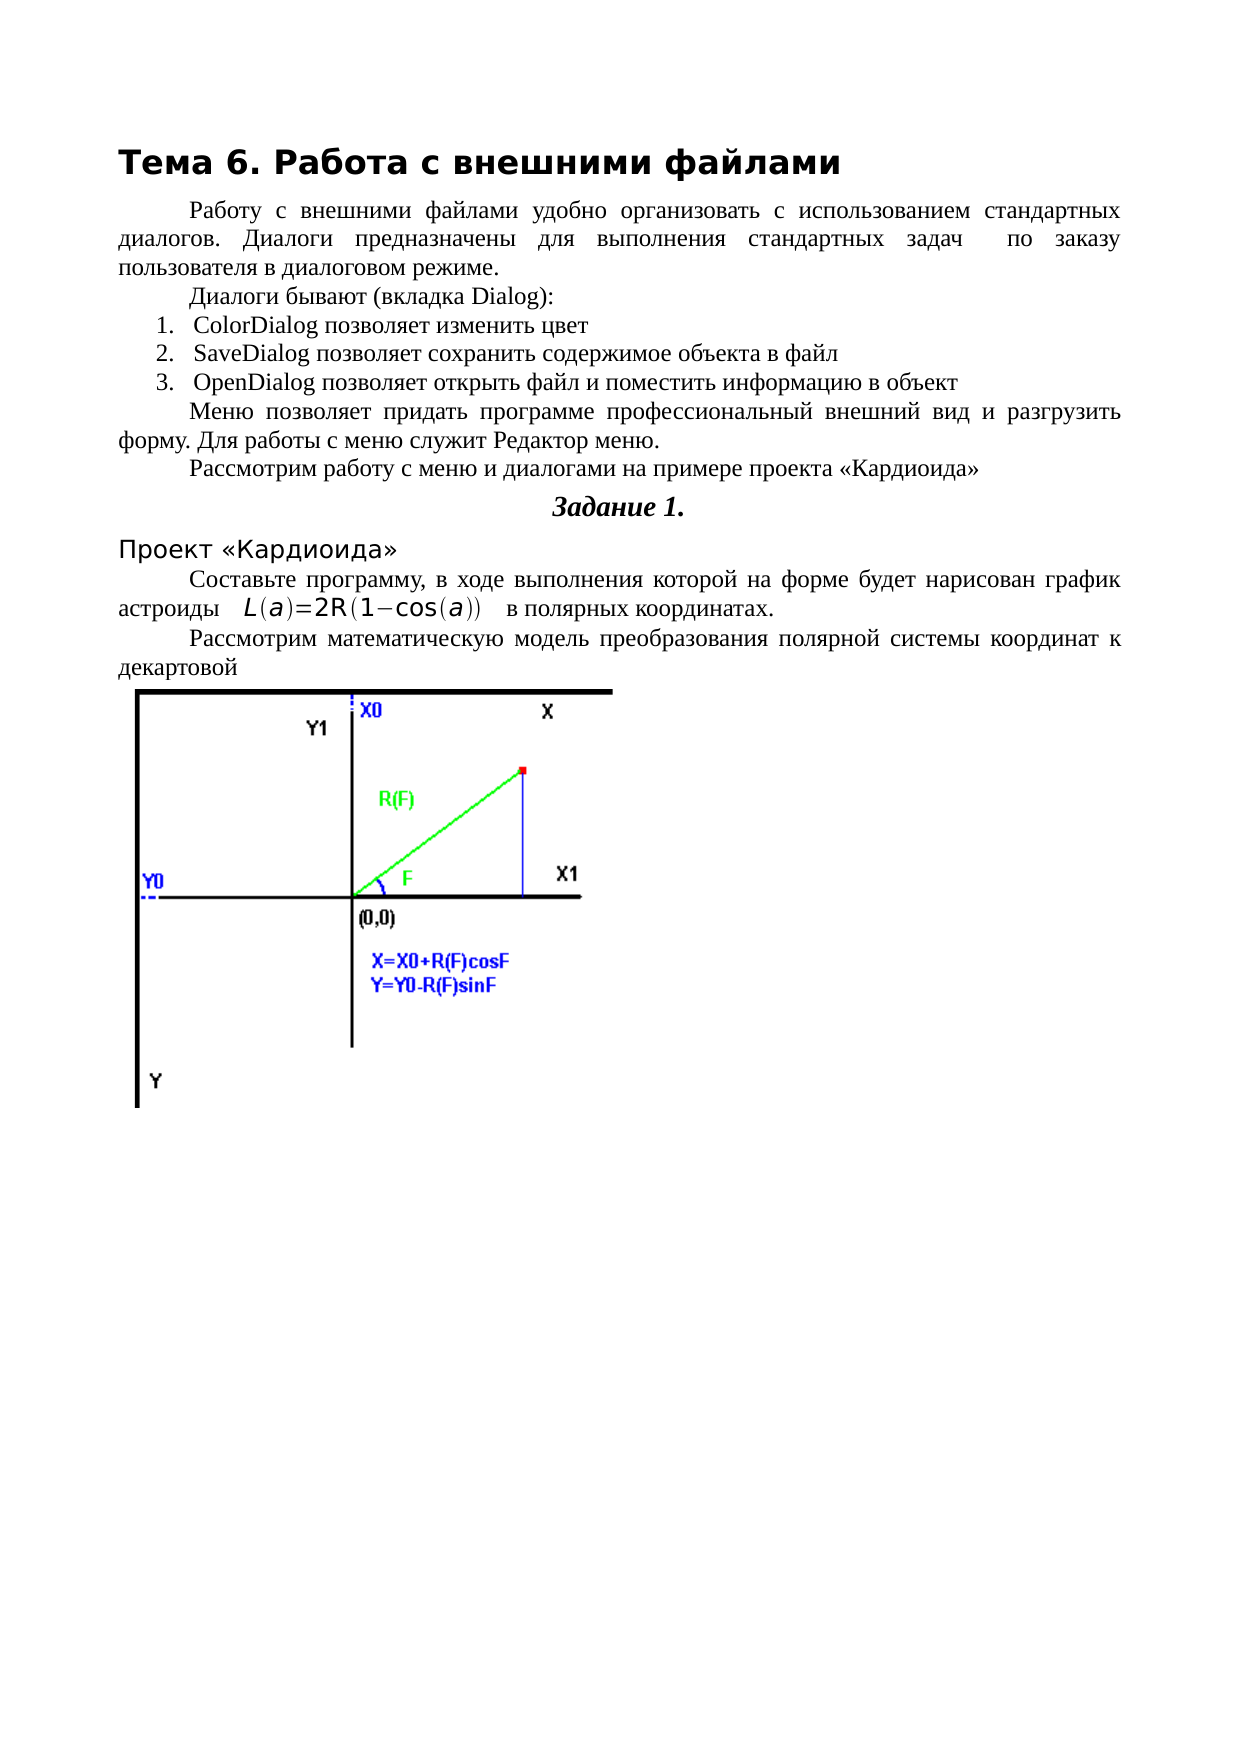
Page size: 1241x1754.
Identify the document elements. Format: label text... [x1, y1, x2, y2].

list ColorDialog позволяет изменить цвет [156, 310, 1122, 338]
picture [134, 689, 613, 1108]
text Проект «Кардиоида» [118, 535, 1122, 564]
subtitle Тема 6. Работа с внешними файлами [118, 143, 1122, 182]
text Меню позволяет придать программе профессиональный внешний вид и разгрузить форму. Для работы с меню служит Редактор меню. [118, 396, 1122, 453]
subtitle Задание 1. [118, 489, 1122, 523]
text Рассмотрим математическую модель преобразования полярной системы координат к декартовой [118, 623, 1122, 680]
text Составьте программу, в ходе выполнения которой на форме будет нарисован график астроиды в полярных координатах. [118, 564, 1122, 623]
list SaveDialog позволяет сохранить содержимое объекта в файл [156, 338, 1122, 367]
list OpenDialog позволяет открыть файл и поместить информацию в объект [156, 367, 1122, 396]
text Работу с внешними файлами удобно организовать с использованием стандартных диалогов. Диалоги предназначены для выполнения стандартных задач по заказу пользователя в диалоговом режиме. [118, 195, 1122, 281]
text Рассмотрим работу с меню и диалогами на примере проекта «Кардиоида» [118, 453, 1122, 482]
text Диалоги бывают (вкладка Dialog): [118, 281, 1122, 310]
